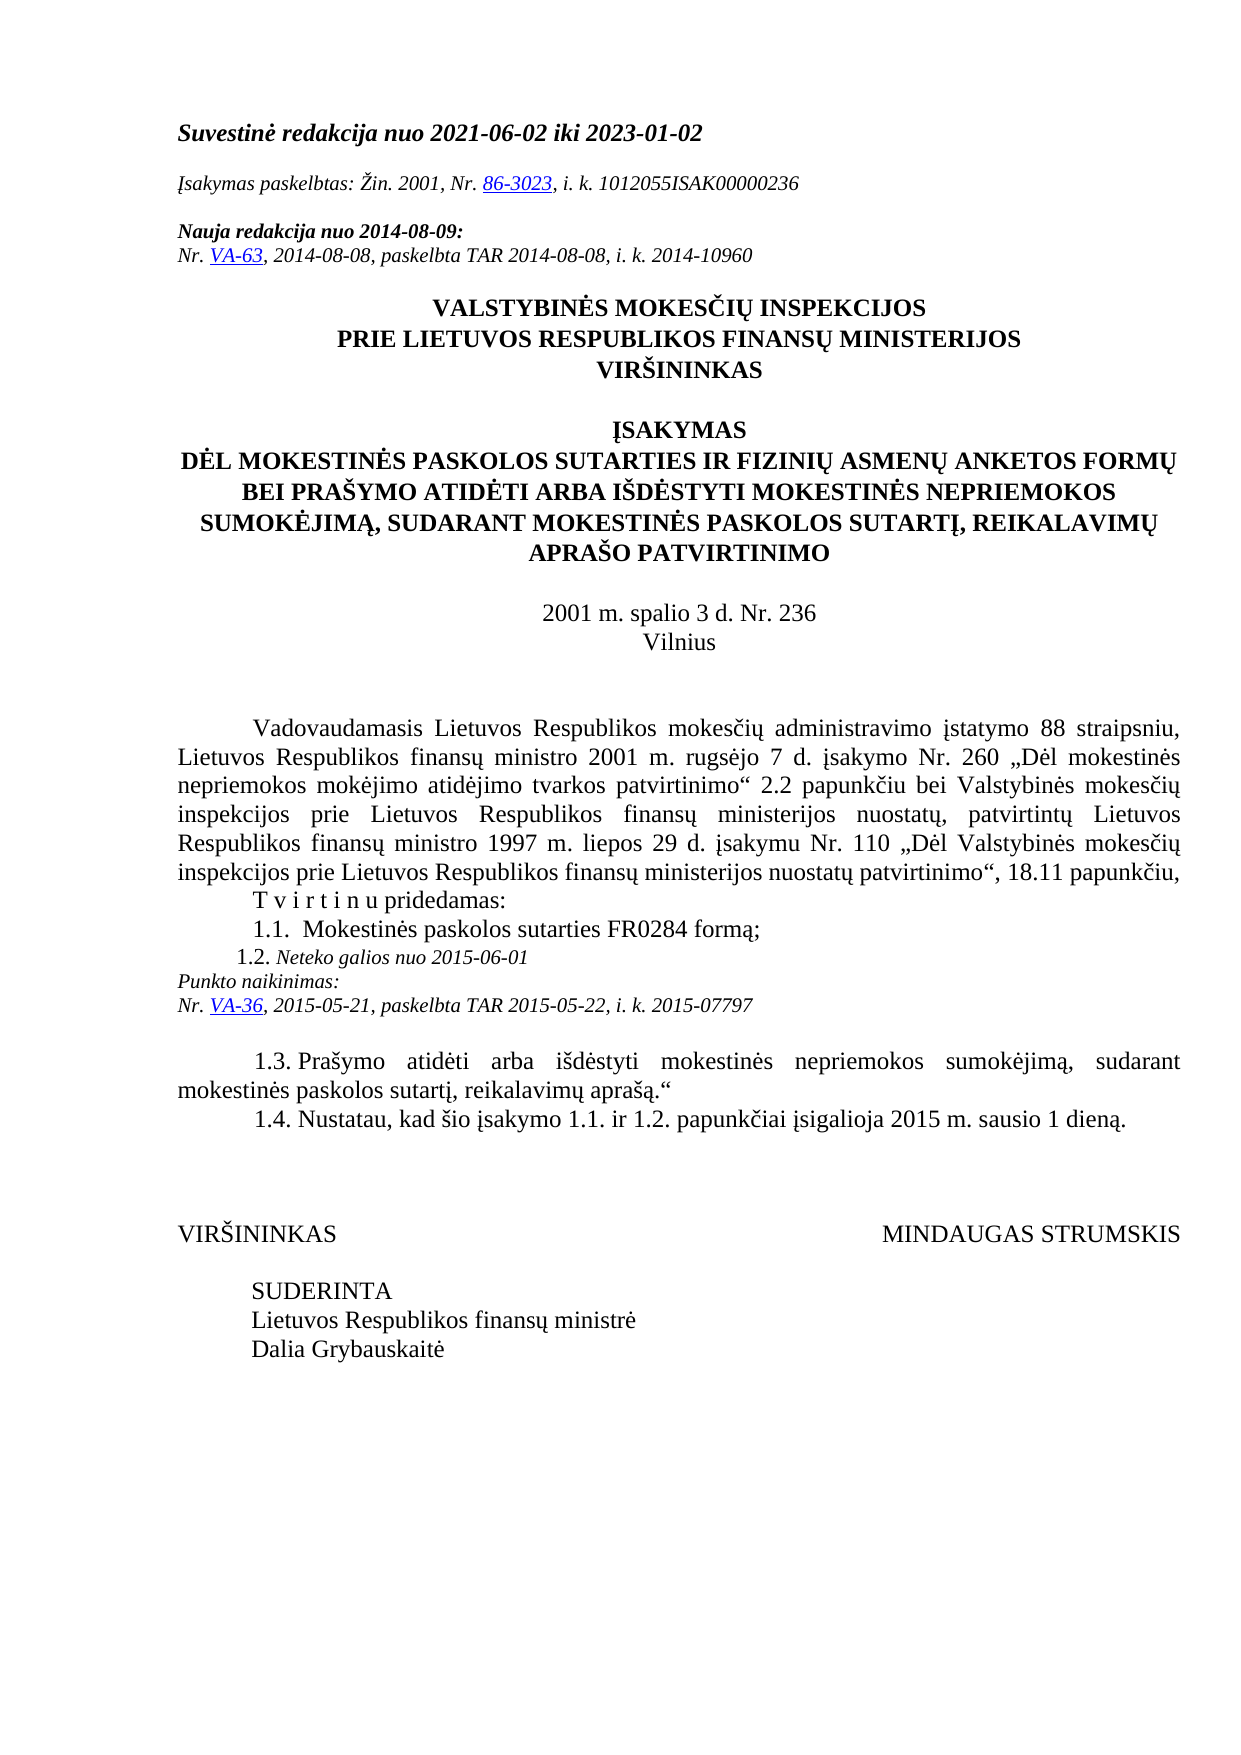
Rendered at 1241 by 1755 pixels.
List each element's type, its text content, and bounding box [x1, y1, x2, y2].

text 1.2. Neteko galios nuo 2015-06-01 [177, 943, 1181, 969]
text VIRŠININKAS MINDAUGAS STRUMSKIS [177, 1219, 1181, 1247]
text Nr. VA-63, 2014-08-08, paskelbta TAR 2014-08-08, i. k. 2014-10960 [177, 243, 1181, 267]
text SUDERINTA [177, 1276, 1181, 1305]
text 1.4. Nustatau, kad šio įsakymo 1.1. ir 1.2. papunkčiai įsigalioja 2015 m. sausio 1 dieną. [177, 1104, 1181, 1132]
text Vilnius [177, 627, 1181, 656]
text Dalia Grybauskaitė [177, 1334, 1181, 1362]
text Punkto naikinimas: [177, 969, 1181, 993]
text Nauja redakcija nuo 2014-08-09: [177, 219, 1181, 243]
text 1.3. Prašymo atidėti arba išdėstyti mokestinės nepriemokos sumokėjimą, sudarant mokestinės paskolos sutartį, reikalavimų aprašą.“ [177, 1046, 1181, 1104]
text DĖL MOKESTINĖS PASKOLOS SUTARTIES IR FIZINIŲ ASMENŲ ANKETOS FORMŲ BEI PRAŠYMO ATIDĖTI ARBA IŠDĖSTYTI MOKESTINĖS NEPRIEMOKOS SUMOKĖJIMĄ, SUDARANT MOKESTINĖS PASKOLOS SUTARTĮ, REIKALAVIMŲ APRAŠO PATVIRTINIMO [177, 446, 1181, 567]
text Suvestinė redakcija nuo 2021-06-02 iki 2023-01-02 [177, 118, 1181, 147]
text Lietuvos Respublikos finansų ministrė [177, 1305, 1181, 1334]
text T v i r t i n u pridedamas: [177, 886, 1181, 914]
text VALSTYBINĖS MOKESČIŲ INSPEKCIJOS [177, 293, 1181, 322]
text Vadovaudamasis Lietuvos Respublikos mokesčių administravimo įstatymo 88 straipsniu, Lietuvos Respublikos finansų ministro 2001 m. rugsėjo 7 d. įsakymo Nr. 260 „Dėl mokestinės nepriemokos mokėjimo atidėjimo tvarkos patvirtinimo“ 2.2 papunkčiu bei Valstybinės mokesčių inspekcijos prie Lietuvos Respublikos finansų ministerijos nuostatų, patvirtintų Lietuvos Respublikos finansų ministro 1997 m. liepos 29 d. įsakymu Nr. 110 „Dėl Valstybinės mokesčių inspekcijos prie Lietuvos Respublikos finansų ministerijos nuostatų patvirtinimo“, 18.11 papunkčiu, [177, 713, 1181, 886]
text 1.1. Mokestinės paskolos sutarties FR0284 formą; [252, 914, 1181, 943]
text Įsakymas paskelbtas: Žin. 2001, Nr. 86-3023, i. k. 1012055ISAK00000236 [177, 171, 1181, 195]
text PRIE LIETUVOS RESPUBLIKOS FINANSŲ MINISTERIJOS [177, 324, 1181, 353]
text Nr. VA-36, 2015-05-21, paskelbta TAR 2015-05-22, i. k. 2015-07797 [177, 993, 1181, 1017]
text ĮSAKYMAS [177, 416, 1181, 444]
text 2001 m. spalio 3 d. Nr. 236 [177, 598, 1181, 627]
text VIRŠININKAS [177, 355, 1181, 384]
